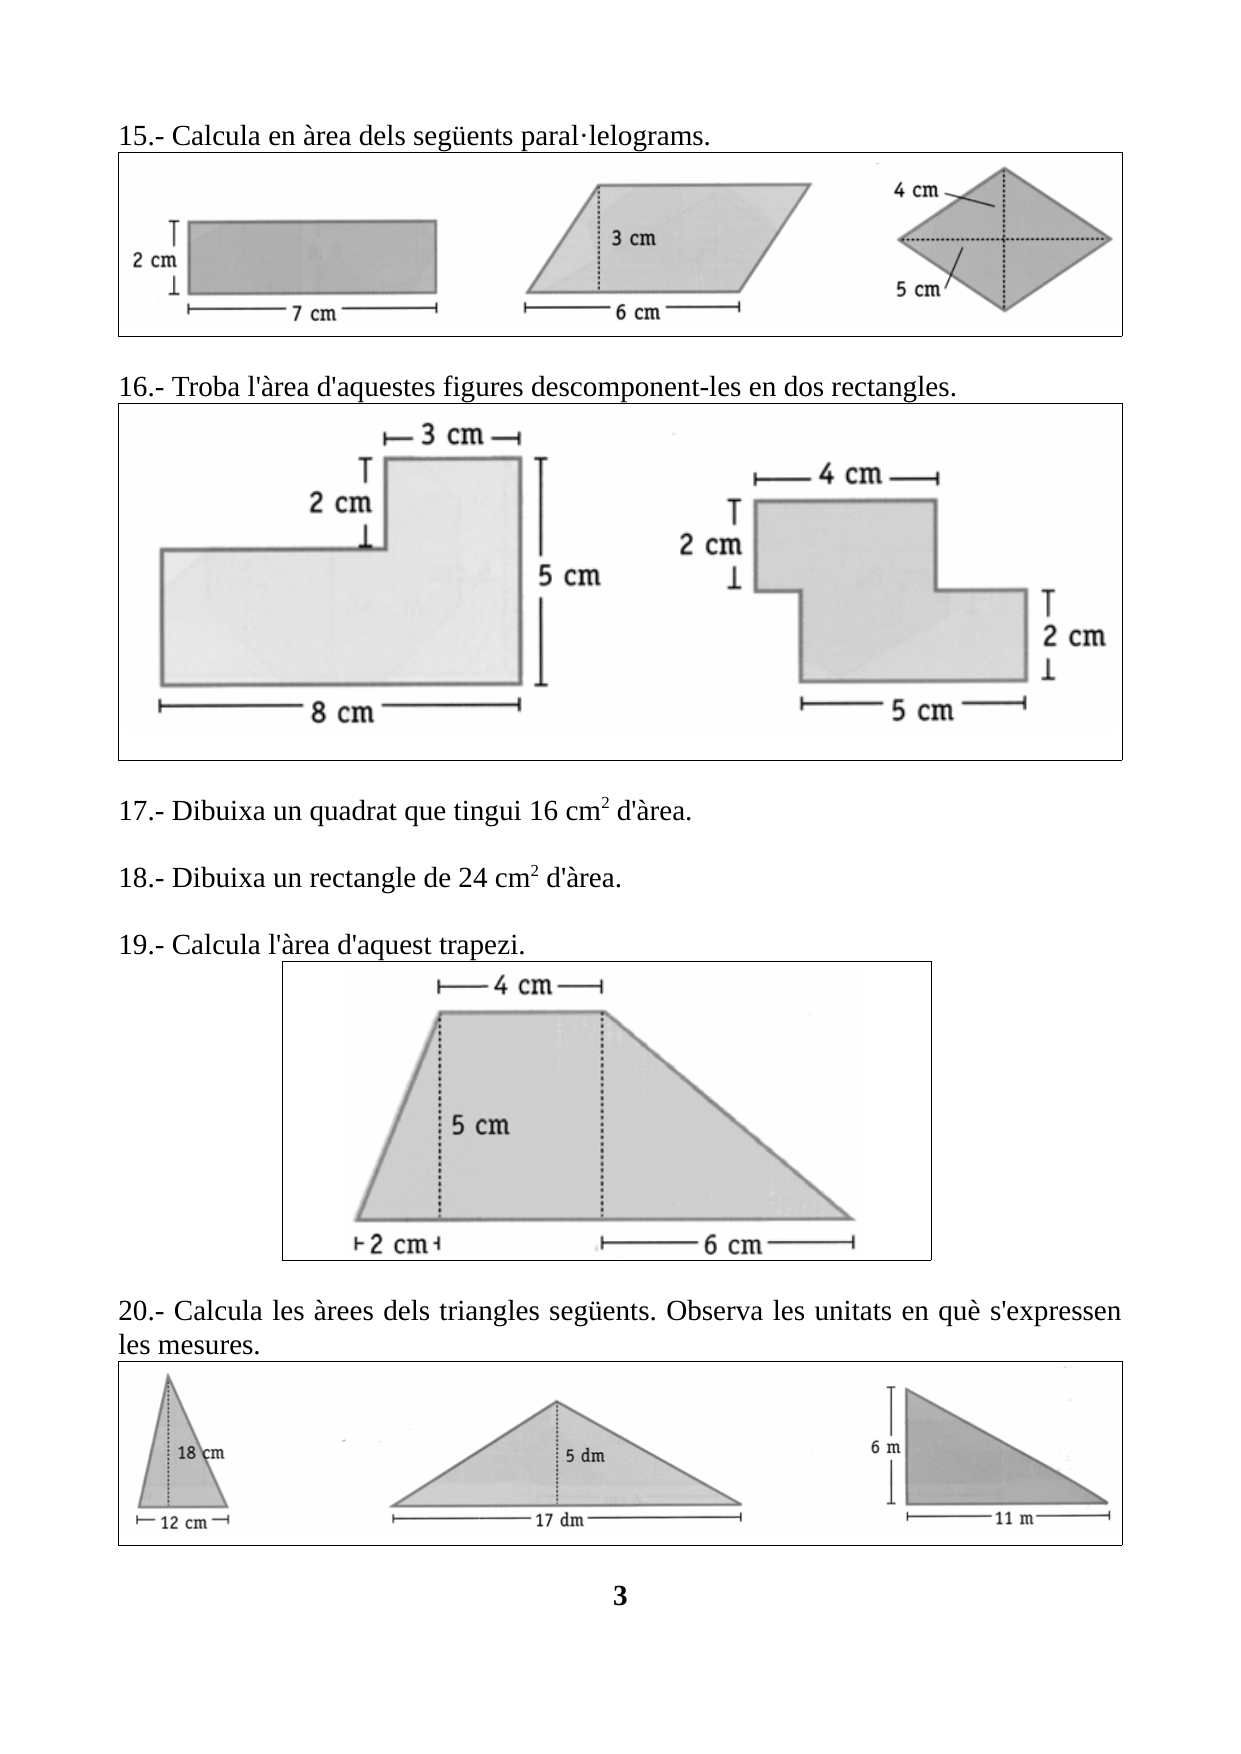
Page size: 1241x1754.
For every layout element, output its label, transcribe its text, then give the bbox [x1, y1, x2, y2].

table_header [119, 1362, 1122, 1545]
text 15.- Calcula en àrea dels següents paral·lelograms. [118, 118, 1122, 152]
text 17.- Dibuixa un quadrat que tingui 16 cm2 d'àrea. [118, 793, 1122, 827]
table_header [283, 962, 931, 1260]
table_header [119, 404, 1122, 759]
text 16.- Troba l'àrea d'aquestes figures descomponent-les en dos rectangles. [118, 369, 1122, 403]
text 19.- Calcula l'àrea d'aquest trapezi. [118, 927, 1122, 961]
text 3 [118, 1578, 1122, 1612]
text 20.- Calcula les àrees dels triangles següents. Observa les unitats en què s'expressen les mesures. [118, 1293, 1122, 1361]
table_header [119, 153, 1122, 336]
text 18.- Dibuixa un rectangle de 24 cm2 d'àrea. [118, 860, 1122, 894]
